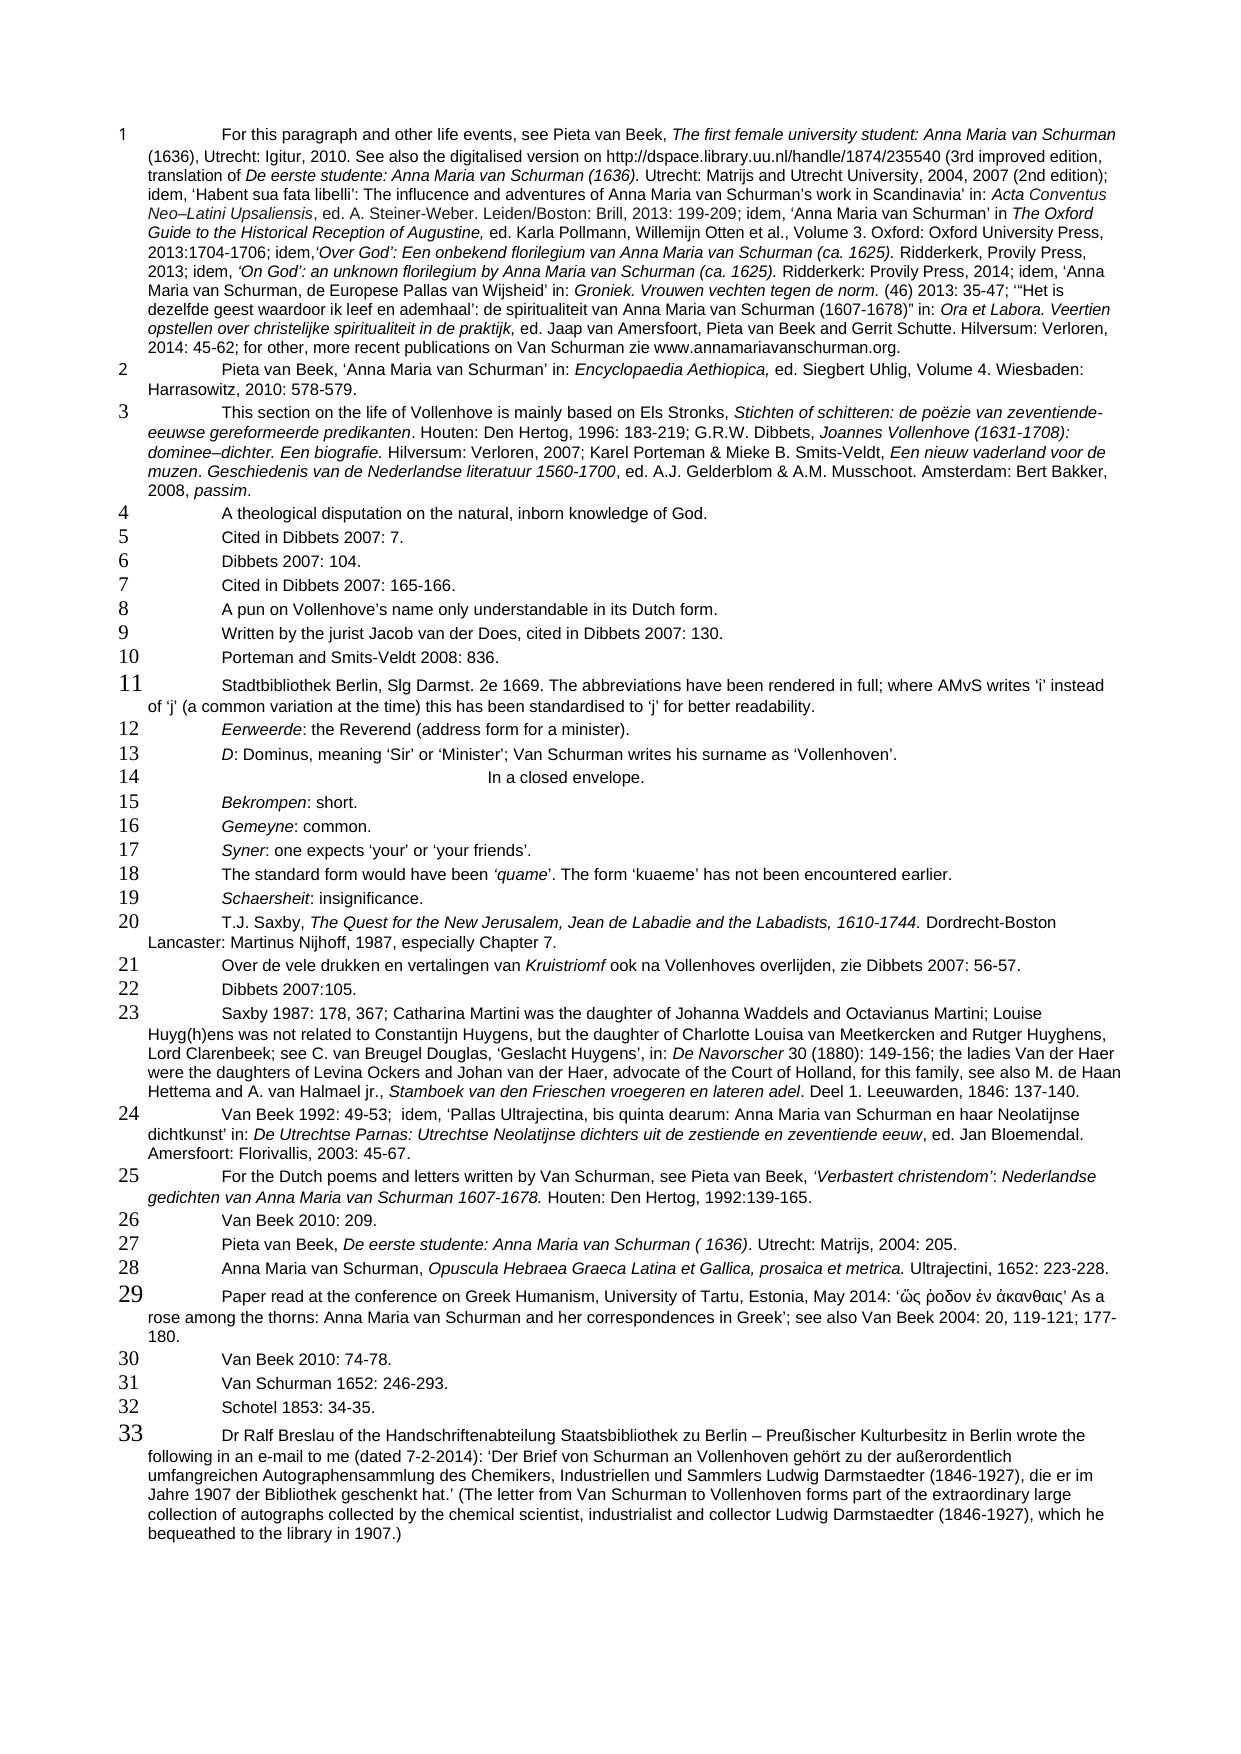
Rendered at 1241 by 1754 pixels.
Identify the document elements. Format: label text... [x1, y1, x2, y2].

text Dibbets 2007:105. [118, 976, 1122, 1000]
text Pieta van Beek, De eerste studente: Anna Maria van Schurman ( 1636). Utrecht: Matrijs, 2004: 205. [118, 1231, 1122, 1255]
text Eerweerde: the Reverend (address form for a minister). [118, 716, 1122, 740]
text Syner: one expects ‘your’ or ‘your friends’. [118, 837, 1122, 861]
text A pun on Vollenhove’s name only understandable in its Dutch form. [118, 596, 1122, 620]
text Dibbets 2007: 104. [118, 548, 1122, 572]
text For the Dutch poems and letters written by Van Schurman, see Pieta van Beek, ‘Verbastert christendom’: Nederlandse gedichten van Anna Maria van Schurman 1607-1678. Houten: Den Hertog, 1992:139-165. [118, 1163, 1122, 1207]
text Porteman and Smits-Veldt 2008: 836. [118, 644, 1122, 668]
text Stadtbibliothek Berlin, Slg Darmst. 2e 1669. The abbreviations have been rendered in full; where AMvS writes ‘i’ instead of ‘j’ (a common variation at the time) this has been standardised to ‘j’ for better readability. [118, 668, 1122, 716]
text Pieta van Beek, ‘Anna Maria van Schurman’ in: Encyclopaedia Aethiopica, ed. Siegbert Uhlig, Volume 4. Wiesbaden: Harrasowitz, 2010: 578-579. [118, 357, 1122, 399]
text This section on the life of Vollenhove is mainly based on Els Stronks, Stichten of schitteren: de poëzie van zeventiende-eeuwse gereformeerde predikanten. Houten: Den Hertog, 1996: 183-219; G.R.W. Dibbets, Joannes Vollenhove (1631-1708): dominee–dichter. Een biografie. Hilversum: Verloren, 2007; Karel Porteman & Mieke B. Smits-Veldt, Een nieuw vaderland voor de muzen. Geschiedenis van de Nederlandse literatuur 1560-1700, ed. A.J. Gelderblom & A.M. Musschoot. Amsterdam: Bert Bakker, 2008, passim. [118, 399, 1122, 500]
text T.J. Saxby, The Quest for the New Jerusalem, Jean de Labadie and the Labadists, 1610-1744. Dordrecht-Boston Lancaster: Martinus Nijhoff, 1987, especially Chapter 7. [118, 909, 1122, 952]
text Van Beek 2010: 209. [118, 1207, 1122, 1231]
text Schotel 1853: 34-35. [118, 1394, 1122, 1418]
text Cited in Dibbets 2007: 165-166. [118, 572, 1122, 596]
text Saxby 1987: 178, 367; Catharina Martini was the daughter of Johanna Waddels and Octavianus Martini; Louise Huyg(h)ens was not related to Constantijn Huygens, but the daughter of Charlotte Louisa van Meetkercken and Rutger Huyghens, Lord Clarenbeek; see C. van Breugel Douglas, ‘Geslacht Huygens’, in: De Navorscher 30 (1880): 149-156; the ladies Van der Haer were the daughters of Levina Ockers and Johan van der Haer, advocate of the Court of Holland, for this family, see also M. de Haan Hettema and A. van Halmael jr., Stamboek van den Frieschen vroegeren en lateren adel. Deel 1. Leeuwarden, 1846: 137-140. [118, 1000, 1122, 1101]
text In a closed envelope. [118, 764, 1122, 788]
text D: Dominus, meaning ‘Sir’ or ‘Minister’; Van Schurman writes his surname as ‘Vollenhoven’. [118, 740, 1122, 764]
text Gemeyne: common. [118, 813, 1122, 837]
text Paper read at the conference on Greek Humanism, University of Tartu, Estonia, May 2014: ‘ὥς ῥοδον ἐν ἀκανθαις’ As a rose among the thorns: Anna Maria van Schurman and her correspondences in Greek’; see also Van Beek 2004: 20, 119-121; 177-180. [118, 1279, 1122, 1346]
text Cited in Dibbets 2007: 7. [118, 524, 1122, 548]
text Van Beek 1992: 49-53; idem, ‘Pallas Ultrajectina, bis quinta dearum: Anna Maria van Schurman en haar Neolatijnse dichtkunst’ in: De Utrechtse Parnas: Utrechtse Neolatijnse dichters uit de zestiende en zeventiende eeuw, ed. Jan Bloemendal. Amersfoort: Florivallis, 2003: 45-67. [118, 1101, 1122, 1163]
text Written by the jurist Jacob van der Does, cited in Dibbets 2007: 130. [118, 620, 1122, 644]
text Van Beek 2010: 74-78. [118, 1346, 1122, 1370]
text Over de vele drukken en vertalingen van Kruistriomf ook na Vollenhoves overlijden, zie Dibbets 2007: 56-57. [118, 952, 1122, 976]
text Anna Maria van Schurman, Opuscula Hebraea Graeca Latina et Gallica, prosaica et metrica. Ultrajectini, 1652: 223-228. [118, 1255, 1122, 1279]
text Van Schurman 1652: 246-293. [118, 1370, 1122, 1394]
text Schaersheit: insignificance. [118, 885, 1122, 909]
text For this paragraph and other life events, see Pieta van Beek, The first female university student: Anna Maria van Schurman (1636), Utrecht: Igitur, 2010. See also the digitalised version on http://dspace.library.uu.nl/handle/1874/235540 (3rd improved edition, translation of De eerste studente: Anna Maria van Schurman (1636). Utrecht: Matrijs and Utrecht University, 2004, 2007 (2nd edition); idem, ‘Habent sua fata libelli’: The influcence and adventures of Anna Maria van Schurman’s work in Scandinavia’ in: Acta Conventus Neo–Latini Upsaliensis, ed. A. Steiner-Weber. Leiden/Boston: Brill, 2013: 199-209; idem, ‘Anna Maria van Schurman’ in The Oxford Guide to the Historical Reception of Augustine, ed. Karla Pollmann, Willemijn Otten et al., Volume 3. Oxford: Oxford University Press, 2013:1704-1706; idem,‘Over God’: Een onbekend florilegium van Anna Maria van Schurman (ca. 1625). Ridderkerk, Provily Press, 2013; idem, ‘On God’: an unknown florilegium by Anna Maria van Schurman (ca. 1625). Ridderkerk: Provily Press, 2014; idem, ‘Anna Maria van Schurman, de Europese Pallas van Wijsheid’ in: Groniek. Vrouwen vechten tegen de norm. (46) 2013: 35-47; ‘“Het is dezelfde geest waardoor ik leef en ademhaal’: de spiritualiteit van Anna Maria van Schurman (1607-1678)” in: Ora et Labora. Veertien opstellen over christelijke spiritualiteit in de praktijk, ed. Jaap van Amersfoort, Pieta van Beek and Gerrit Schutte. Hilversum: Verloren, 2014: 45-62; for other, more recent publications on Van Schurman zie www.annamariavanschurman.org. [118, 118, 1122, 357]
text A theological disputation on the natural, inborn knowledge of God. [118, 500, 1122, 524]
text The standard form would have been ‘quame’. The form ‘kuaeme’ has not been encountered earlier. [118, 861, 1122, 885]
text Bekrompen: short. [118, 788, 1122, 813]
text Dr Ralf Breslau of the Handschriftenabteilung Staatsbibliothek zu Berlin – Preußischer Kulturbesitz in Berlin wrote the following in an e-mail to me (dated 7-2-2014): ‘Der Brief von Schurman an Vollenhoven gehört zu der außerordentlich umfangreichen Autographensammlung des Chemikers, Industriellen und Sammlers Ludwig Darmstaedter (1846-1927), die er im Jahre 1907 der Bibliothek geschenkt hat.’ (The letter from Van Schurman to Vollenhoven forms part of the extraordinary large collection of autographs collected by the chemical scientist, industrialist and collector Ludwig Darmstaedter (1846-1927), which he bequeathed to the library in 1907.) [118, 1418, 1122, 1543]
